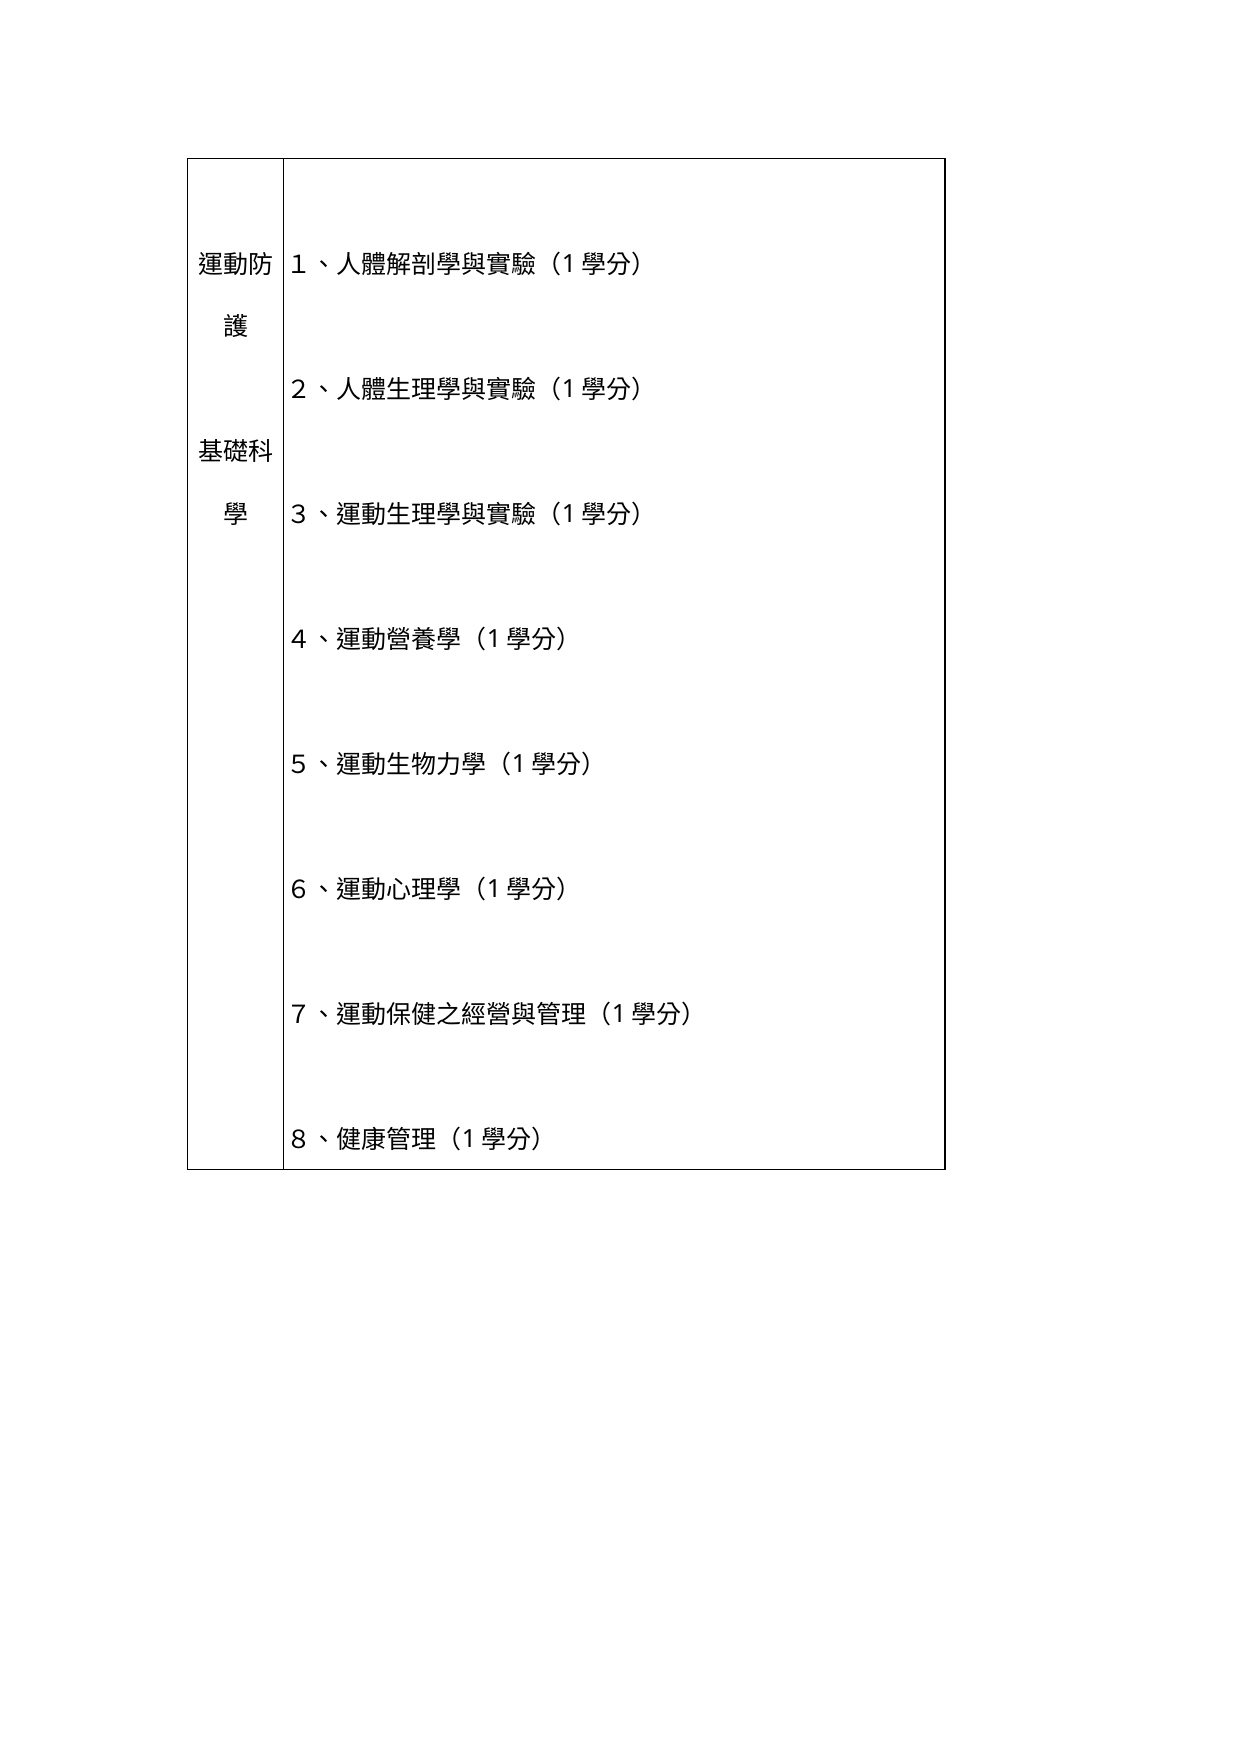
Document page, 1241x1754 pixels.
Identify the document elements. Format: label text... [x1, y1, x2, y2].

table_cell 運動防護 基礎科學 [188, 159, 283, 1169]
table_cell １、人體解剖學與實驗（1學分） ２、人體生理學與實驗（1學分） ３、運動生理學與實驗（1學分） ４、運動營養學（1學分） ５、運動生物力學（1學分） ６、運動心理學（1學分） ７、運動保健之經營與管理（1學分） ８、健康管理（1學分） [284, 159, 944, 1169]
